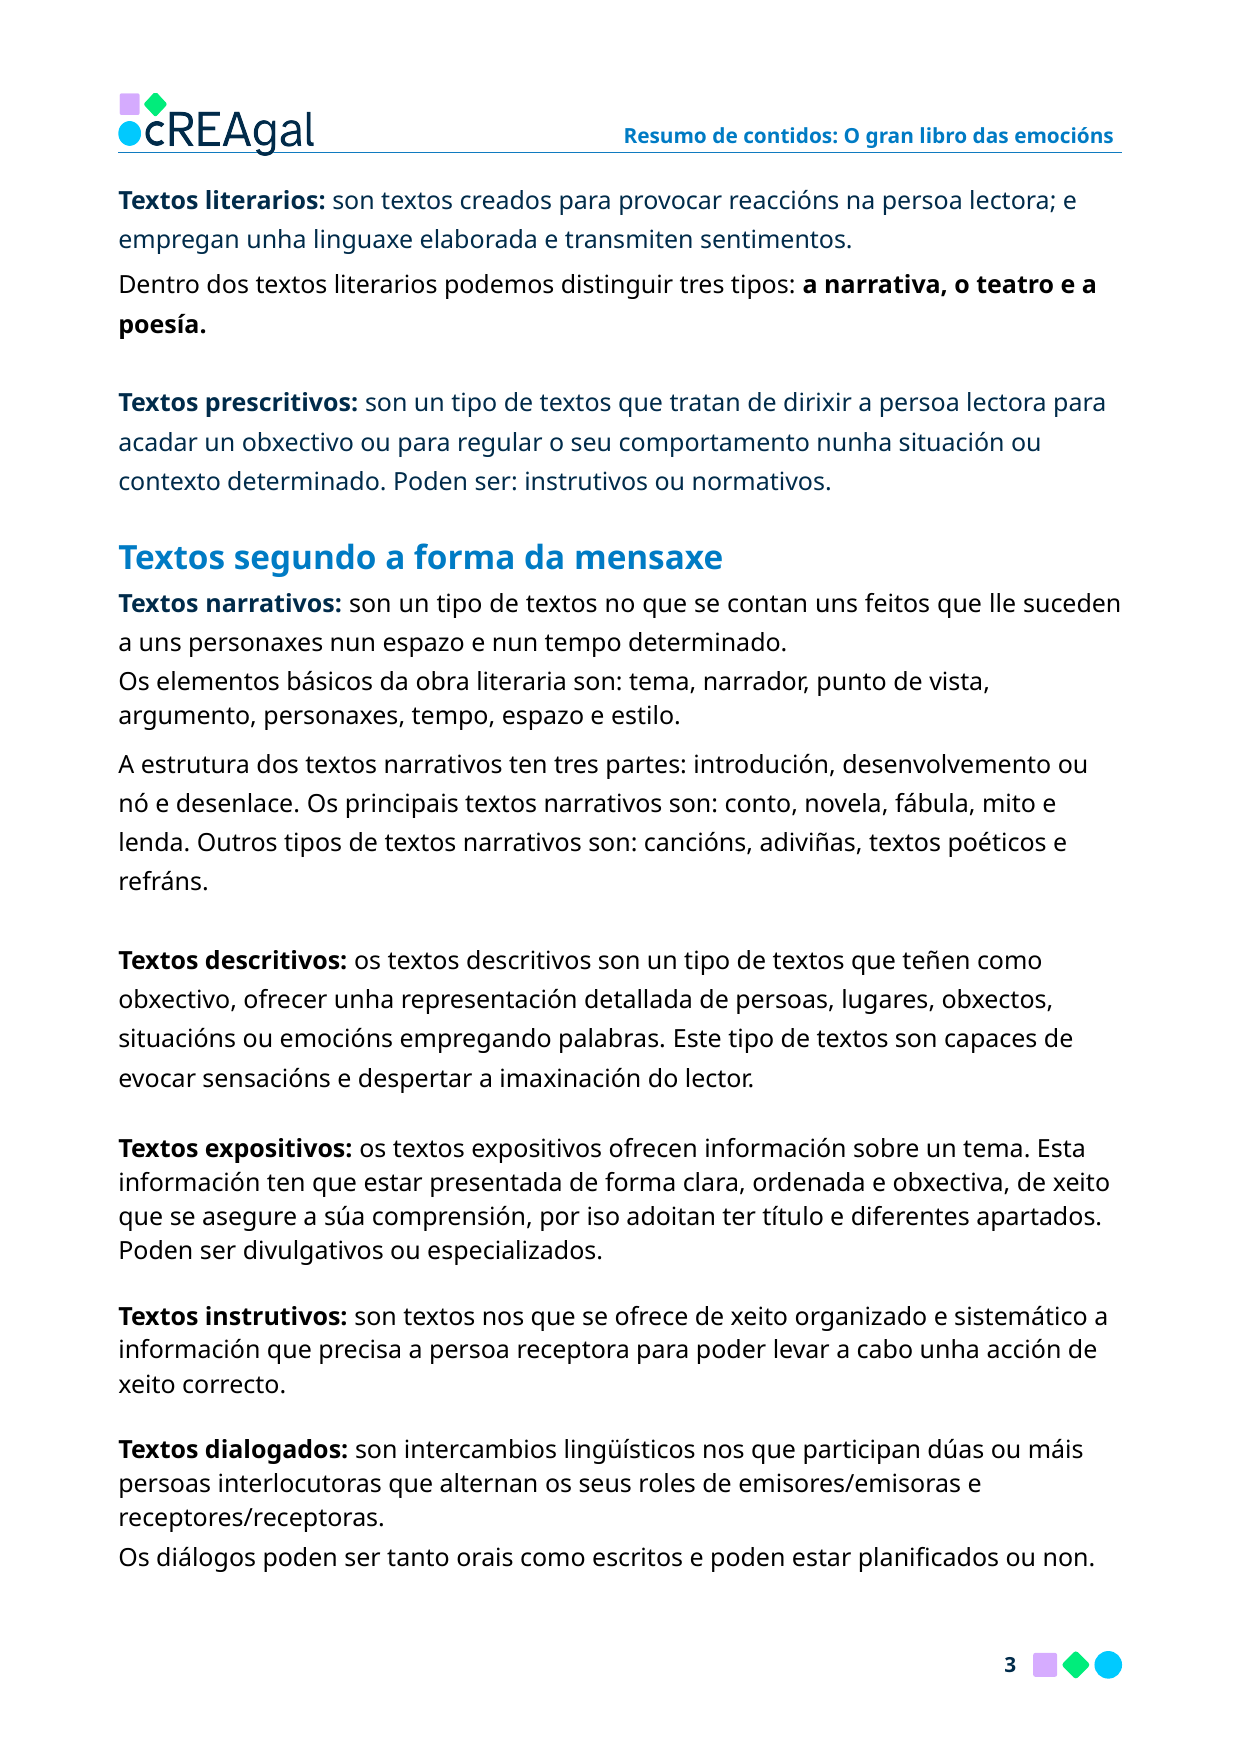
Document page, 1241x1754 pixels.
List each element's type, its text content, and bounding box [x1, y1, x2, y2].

subtitle Textos dialogados: son intercambios lingüísticos nos que participan dúas ou máis persoas interlocutoras que alternan os seus roles de emisores/emisoras e receptores/receptoras. [118, 1432, 1122, 1534]
subtitle Textos instrutivos: son textos nos que se ofrece de xeito organizado e sistemático a información que precisa a persoa receptora para poder levar a cabo unha acción de xeito correcto. [118, 1298, 1122, 1400]
text Os diálogos poden ser tanto orais como escritos e poden estar planificados ou non. [118, 1540, 1122, 1574]
subtitle Textos expositivos: os textos expositivos ofrecen información sobre un tema. Esta información ten que estar presentada de forma clara, ordenada e obxectiva, de xeito que se asegure a súa comprensión, por iso adoitan ter título e diferentes apartados. Poden ser divulgativos ou especializados. [118, 1131, 1122, 1267]
picture [118, 93, 314, 156]
subtitle Textos descritivos: os textos descritivos son un tipo de textos que teñen como obxectivo, ofrecer unha representación detallada de persoas, lugares, obxectos, situacións ou emocións empregando palabras. Este tipo de textos son capaces de evocar sensacións e despertar a imaxinación do lector. [118, 943, 1122, 1094]
subtitle Textos literarios: son textos creados para provocar reaccións na persoa lectora; e empregan unha linguaxe elaborada e transmiten sentimentos. [118, 182, 1122, 256]
subtitle Textos narrativos: son un tipo de textos no que se contan uns feitos que lle suceden a uns personaxes nun espazo e nun tempo determinado. [118, 585, 1122, 659]
subtitle Textos prescritivos: son un tipo de textos que tratan de dirixir a persoa lectora para acadar un obxectivo ou para regular o seu comportamento nunha situación ou contexto determinado. Poden ser: instrutivos ou normativos. [118, 385, 1122, 497]
text A estrutura dos textos narrativos ten tres partes: introdución, desenvolvemento ou nó e desenlace. Os principais textos narrativos son: conto, novela, fábula, mito e lenda. Outros tipos de textos narrativos son: cancións, adiviñas, textos poéticos e refráns. [118, 746, 1122, 898]
text Dentro dos textos literarios podemos distinguir tres tipos: a narrativa, o teatro e a poesía. [118, 267, 1122, 340]
subtitle Textos segundo a forma da mensaxe [118, 534, 1122, 579]
text Os elementos básicos da obra literaria son: tema, narrador, punto de vista, argumento, personaxes, tempo, espazo e estilo. [118, 664, 1122, 732]
